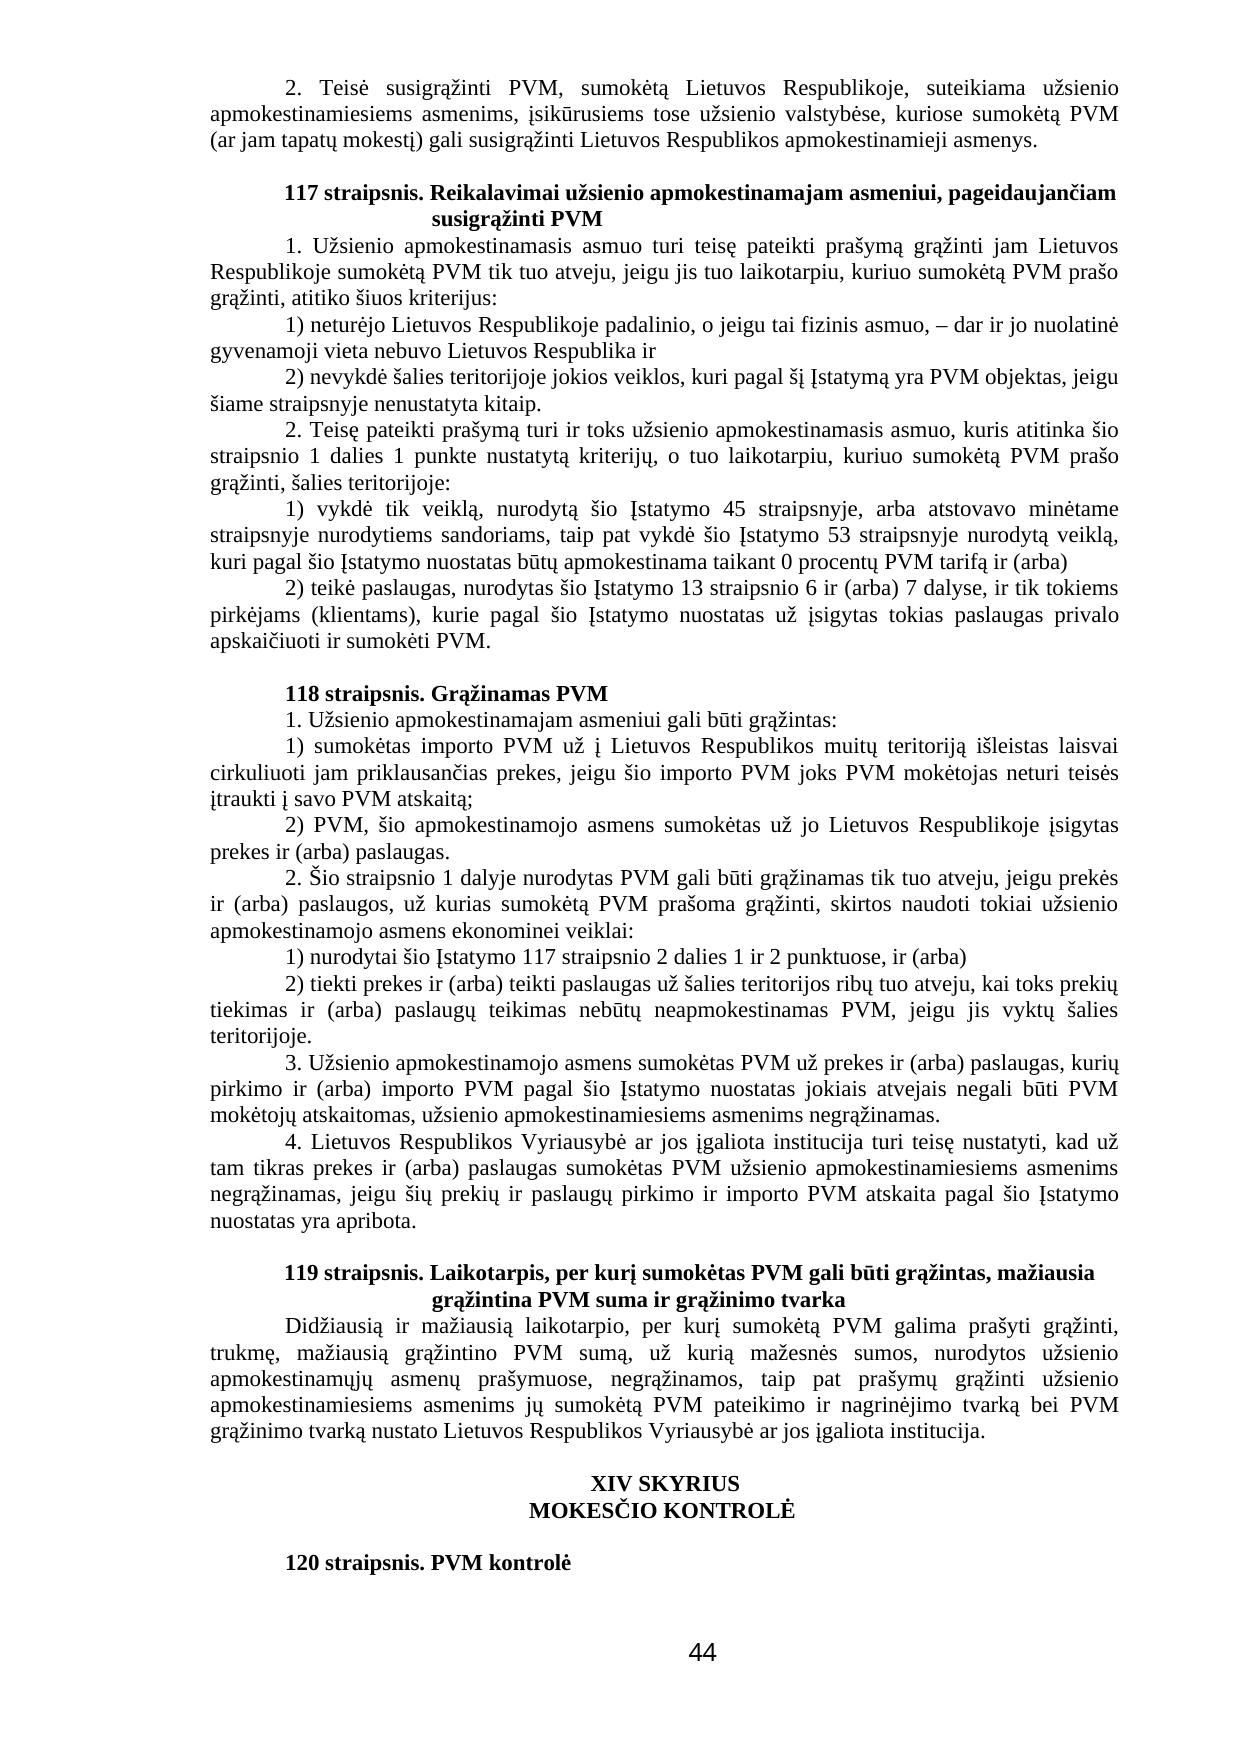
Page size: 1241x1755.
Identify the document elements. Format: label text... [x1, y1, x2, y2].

text 1) vykdė tik veiklą, nurodytą šio Įstatymo 45 straipsnyje, arba atstovavo minėtame straipsnyje nurodytiems sandoriams, taip pat vykdė šio Įstatymo 53 straipsnyje nurodytą veiklą, kuri pagal šio Įstatymo nuostatas būtų apmokestinama taikant 0 procentų PVM tarifą ir (arba) [210, 495, 1120, 574]
text 1) sumokėtas importo PVM už į Lietuvos Respublikos muitų teritoriją išleistas laisvai cirkuliuoti jam priklausančias prekes, jeigu šio importo PVM joks PVM mokėtojas neturi teisės įtraukti į savo PVM atskaitą; [210, 732, 1120, 811]
text 2. Teisė susigrąžinti PVM, sumokėtą Lietuvos Respublikoje, suteikiama užsienio apmokestinamiesiems asmenims, įsikūrusiems tose užsienio valstybėse, kuriose sumokėtą PVM (ar jam tapatų mokestį) gali susigrąžinti Lietuvos Respublikos apmokestinamieji asmenys. [210, 73, 1120, 153]
text 118 straipsnis. Grąžinamas PVM [210, 680, 1120, 706]
text 2) nevykdė šalies teritorijoje jokios veiklos, kuri pagal šį Įstatymą yra PVM objektas, jeigu šiame straipsnyje nenustatyta kitaip. [210, 363, 1120, 416]
text XIV SKYRIUS [210, 1470, 1120, 1497]
text 117 straipsnis. Reikalavimai užsienio apmokestinamajam asmeniui, pageidaujančiam [210, 179, 1120, 205]
text 2) teikė paslaugas, nurodytas šio Įstatymo 13 straipsnio 6 ir (arba) 7 dalyse, ir tik tokiems pirkėjams (klientams), kurie pagal šio Įstatymo nuostatas už įsigytas tokias paslaugas privalo apskaičiuoti ir sumokėti PVM. [210, 574, 1120, 653]
text 2. Teisę pateikti prašymą turi ir toks užsienio apmokestinamasis asmuo, kuris atitinka šio straipsnio 1 dalies 1 punkte nustatytą kriterijų, o tuo laikotarpiu, kuriuo sumokėtą PVM prašo grąžinti, šalies teritorijoje: [210, 416, 1120, 495]
text 1) nurodytai šio Įstatymo 117 straipsnio 2 dalies 1 ir 2 punktuose, ir (arba) [210, 943, 1120, 969]
text grąžintina PVM suma ir grąžinimo tvarka [210, 1286, 1120, 1312]
text 1) neturėjo Lietuvos Respublikoje padalinio, o jeigu tai fizinis asmuo, – dar ir jo nuolatinė gyvenamoji vieta nebuvo Lietuvos Respublika ir [210, 311, 1120, 363]
text 120 straipsnis. PVM kontrolė [210, 1549, 1120, 1576]
text 1. Užsienio apmokestinamasis asmuo turi teisę pateikti prašymą grąžinti jam Lietuvos Respublikoje sumokėtą PVM tik tuo atveju, jeigu jis tuo laikotarpiu, kuriuo sumokėtą PVM prašo grąžinti, atitiko šiuos kriterijus: [210, 232, 1120, 311]
text 119 straipsnis. Laikotarpis, per kurį sumokėtas PVM gali būti grąžintas, mažiausia [210, 1259, 1120, 1286]
text Didžiausią ir mažiausią laikotarpio, per kurį sumokėtą PVM galima prašyti grąžinti, trukmę, mažiausią grąžintino PVM sumą, už kurią mažesnės sumos, nurodytos užsienio apmokestinamųjų asmenų prašymuose, negrąžinamos, taip pat prašymų grąžinti užsienio apmokestinamiesiems asmenims jų sumokėtą PVM pateikimo ir nagrinėjimo tvarką bei PVM grąžinimo tvarką nustato Lietuvos Respublikos Vyriausybė ar jos įgaliota institucija. [210, 1312, 1120, 1444]
text 1. Užsienio apmokestinamajam asmeniui gali būti grąžintas: [210, 706, 1120, 732]
text 3. Užsienio apmokestinamojo asmens sumokėtas PVM už prekes ir (arba) paslaugas, kurių pirkimo ir (arba) importo PVM pagal šio Įstatymo nuostatas jokiais atvejais negali būti PVM mokėtojų atskaitomas, užsienio apmokestinamiesiems asmenims negrąžinamas. [210, 1049, 1120, 1128]
text 2) tiekti prekes ir (arba) teikti paslaugas už šalies teritorijos ribų tuo atveju, kai toks prekių tiekimas ir (arba) paslaugų teikimas nebūtų neapmokestinamas PVM, jeigu jis vyktų šalies teritorijoje. [210, 969, 1120, 1049]
text MOKESČIO KONTROLĖ [210, 1497, 1120, 1523]
text 4. Lietuvos Respublikos Vyriausybė ar jos įgaliota institucija turi teisę nustatyti, kad už tam tikras prekes ir (arba) paslaugas sumokėtas PVM užsienio apmokestinamiesiems asmenims negrąžinamas, jeigu šių prekių ir paslaugų pirkimo ir importo PVM atskaita pagal šio Įstatymo nuostatas yra apribota. [210, 1128, 1120, 1233]
text 2. Šio straipsnio 1 dalyje nurodytas PVM gali būti grąžinamas tik tuo atveju, jeigu prekės ir (arba) paslaugos, už kurias sumokėtą PVM prašoma grąžinti, skirtos naudoti tokiai užsienio apmokestinamojo asmens ekonominei veiklai: [210, 864, 1120, 943]
text susigrąžinti PVM [210, 205, 1120, 232]
text 2) PVM, šio apmokestinamojo asmens sumokėtas už jo Lietuvos Respublikoje įsigytas prekes ir (arba) paslaugas. [210, 811, 1120, 864]
